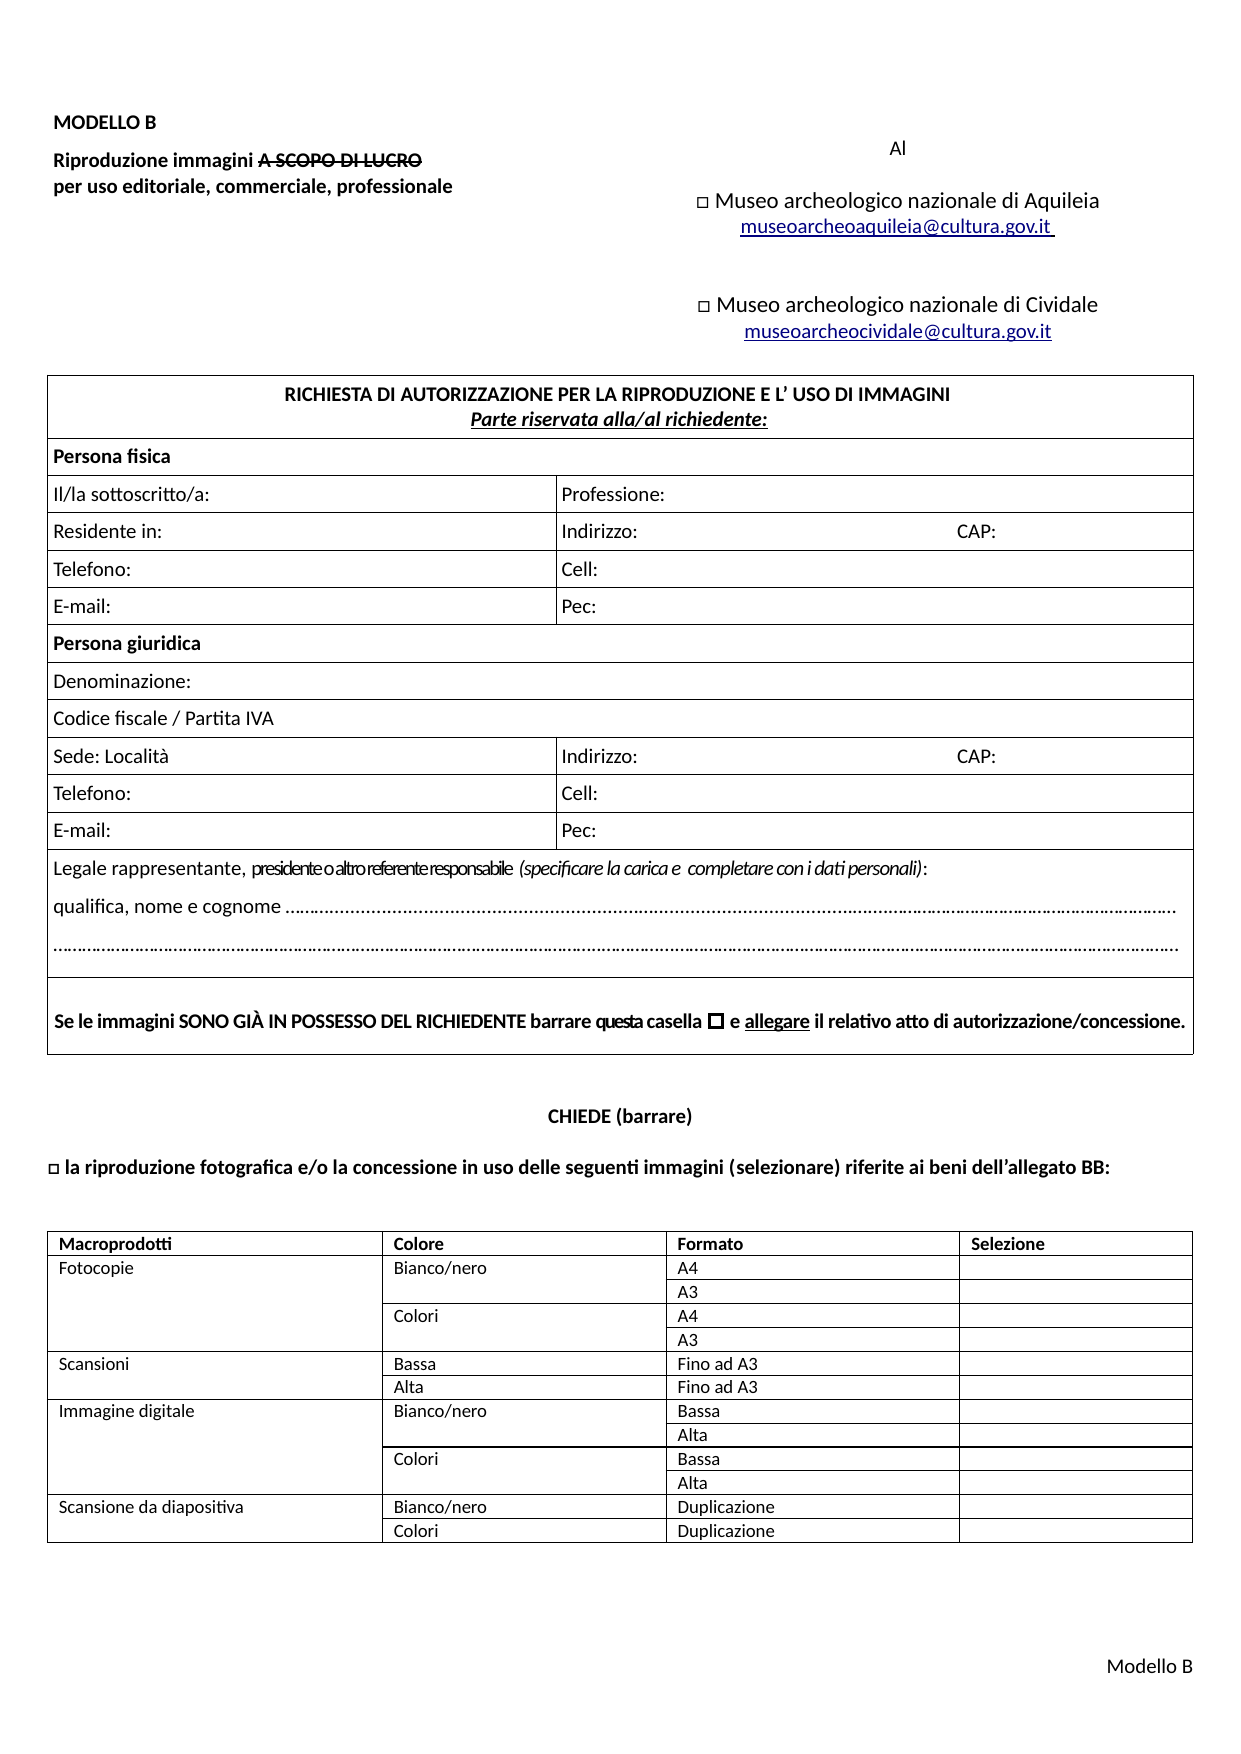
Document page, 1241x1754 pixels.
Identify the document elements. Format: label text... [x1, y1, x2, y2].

table_cell Bianco/nero [383, 1495, 666, 1518]
table_header RICHIESTA DI AUTORIZZAZIONE PER LA RIPRODUZIONE E L’ USO DI IMMAGINI Parte riservata alla/al richiedente: [48, 376, 1193, 437]
table_cell Telefono: [48, 775, 556, 811]
table_cell Alta [667, 1424, 959, 1446]
table_cell [960, 1424, 1192, 1446]
table_cell Colori [383, 1448, 666, 1494]
table_cell Scansioni [48, 1352, 382, 1398]
table_cell A4 [667, 1256, 959, 1279]
table_header Al □ Museo archeologico nazionale di Aquileia museoarcheoaquileia@cultura.gov.it □ Museo archeologico nazionale di Cividale museoarcheocividale@cultura.gov.it [603, 104, 1193, 374]
table_header MODELLO B Riproduzione immagini A SCOPO DI LUCRO per uso editoriale, commerciale, professionale [47, 104, 603, 374]
table_cell Il/la sottoscritto/a: [48, 476, 556, 512]
table_cell Denominazione: [48, 663, 1193, 699]
table_cell Colori [383, 1304, 666, 1351]
table_cell Fino ad A3 [667, 1352, 959, 1374]
table_cell Legale rappresentante, presidente o altro referente responsabile (specificare la carica e completare con i dati personali): qualifica, nome e cognome ………...........................................................…......................................…....…………………………………………………… ………………………………………………………….………………………………………..…………...…………………………………………………………………………………………… [48, 850, 1193, 977]
table_cell Bianco/nero [383, 1400, 666, 1446]
table_cell A4 [667, 1304, 959, 1327]
table_cell Pec: [557, 813, 1193, 849]
table_cell Colori [383, 1519, 666, 1542]
table_cell Residente in: [48, 513, 556, 549]
table_cell Alta [667, 1471, 959, 1494]
table_header Colore [383, 1232, 666, 1255]
table_cell Bassa [383, 1352, 666, 1374]
table_cell [960, 1448, 1192, 1470]
table_cell Duplicazione [667, 1519, 959, 1542]
table_cell Fino ad A3 [667, 1376, 959, 1398]
table_cell Professione: [557, 476, 1193, 512]
table_cell Indirizzo: CAP: [557, 513, 1193, 549]
table_cell Cell: [557, 551, 1193, 587]
table_header Macroprodotti [48, 1232, 382, 1255]
table_cell Duplicazione [667, 1495, 959, 1518]
table_cell [960, 1352, 1192, 1374]
table_cell Persona fisica [48, 439, 1193, 475]
table_cell E-mail: [48, 813, 556, 849]
text CHIEDE (barrare) [47, 1104, 1193, 1129]
table_cell Pec: [557, 588, 1193, 624]
table_cell [960, 1304, 1192, 1327]
table_cell [960, 1328, 1192, 1351]
table_header Persona giuridica [48, 625, 1193, 662]
table_cell [960, 1519, 1192, 1542]
table_cell Bassa [667, 1400, 959, 1422]
table_cell Codice fiscale / Partita IVA [48, 700, 1193, 737]
table_header Selezione [960, 1232, 1192, 1255]
table_cell [960, 1376, 1192, 1398]
table_cell Bianco/nero [383, 1256, 666, 1303]
table_cell Cell: [557, 775, 1193, 811]
table_cell [960, 1400, 1192, 1422]
table_cell [960, 1471, 1192, 1494]
table_cell [960, 1256, 1192, 1279]
table_cell Alta [383, 1376, 666, 1398]
table_cell Indirizzo: CAP: [557, 738, 1193, 774]
table_cell E-mail: [48, 588, 556, 624]
table_cell A3 [667, 1280, 959, 1303]
table_cell [960, 1495, 1192, 1518]
table_cell Immagine digitale [48, 1400, 382, 1494]
table_cell Scansione da diapositiva [48, 1495, 382, 1542]
table_cell Bassa [667, 1448, 959, 1470]
table_cell [960, 1280, 1192, 1303]
table_cell Se le immagini SONO GIÀ IN POSSESSO DEL RICHIEDENTE barrare questa casella  e allegare il relativo atto di autorizzazione/concessione. [48, 978, 1193, 1054]
table_cell Telefono: [48, 551, 556, 587]
table_cell A3 [667, 1328, 959, 1351]
table_header Formato [667, 1232, 959, 1255]
table_cell Sede: Località [48, 738, 556, 774]
text □ la riproduzione fotografica e/o la concessione in uso delle seguenti immagini (selezionare) riferite ai beni dell’allegato BB: [47, 1154, 1193, 1180]
table_cell Fotocopie [48, 1256, 382, 1351]
